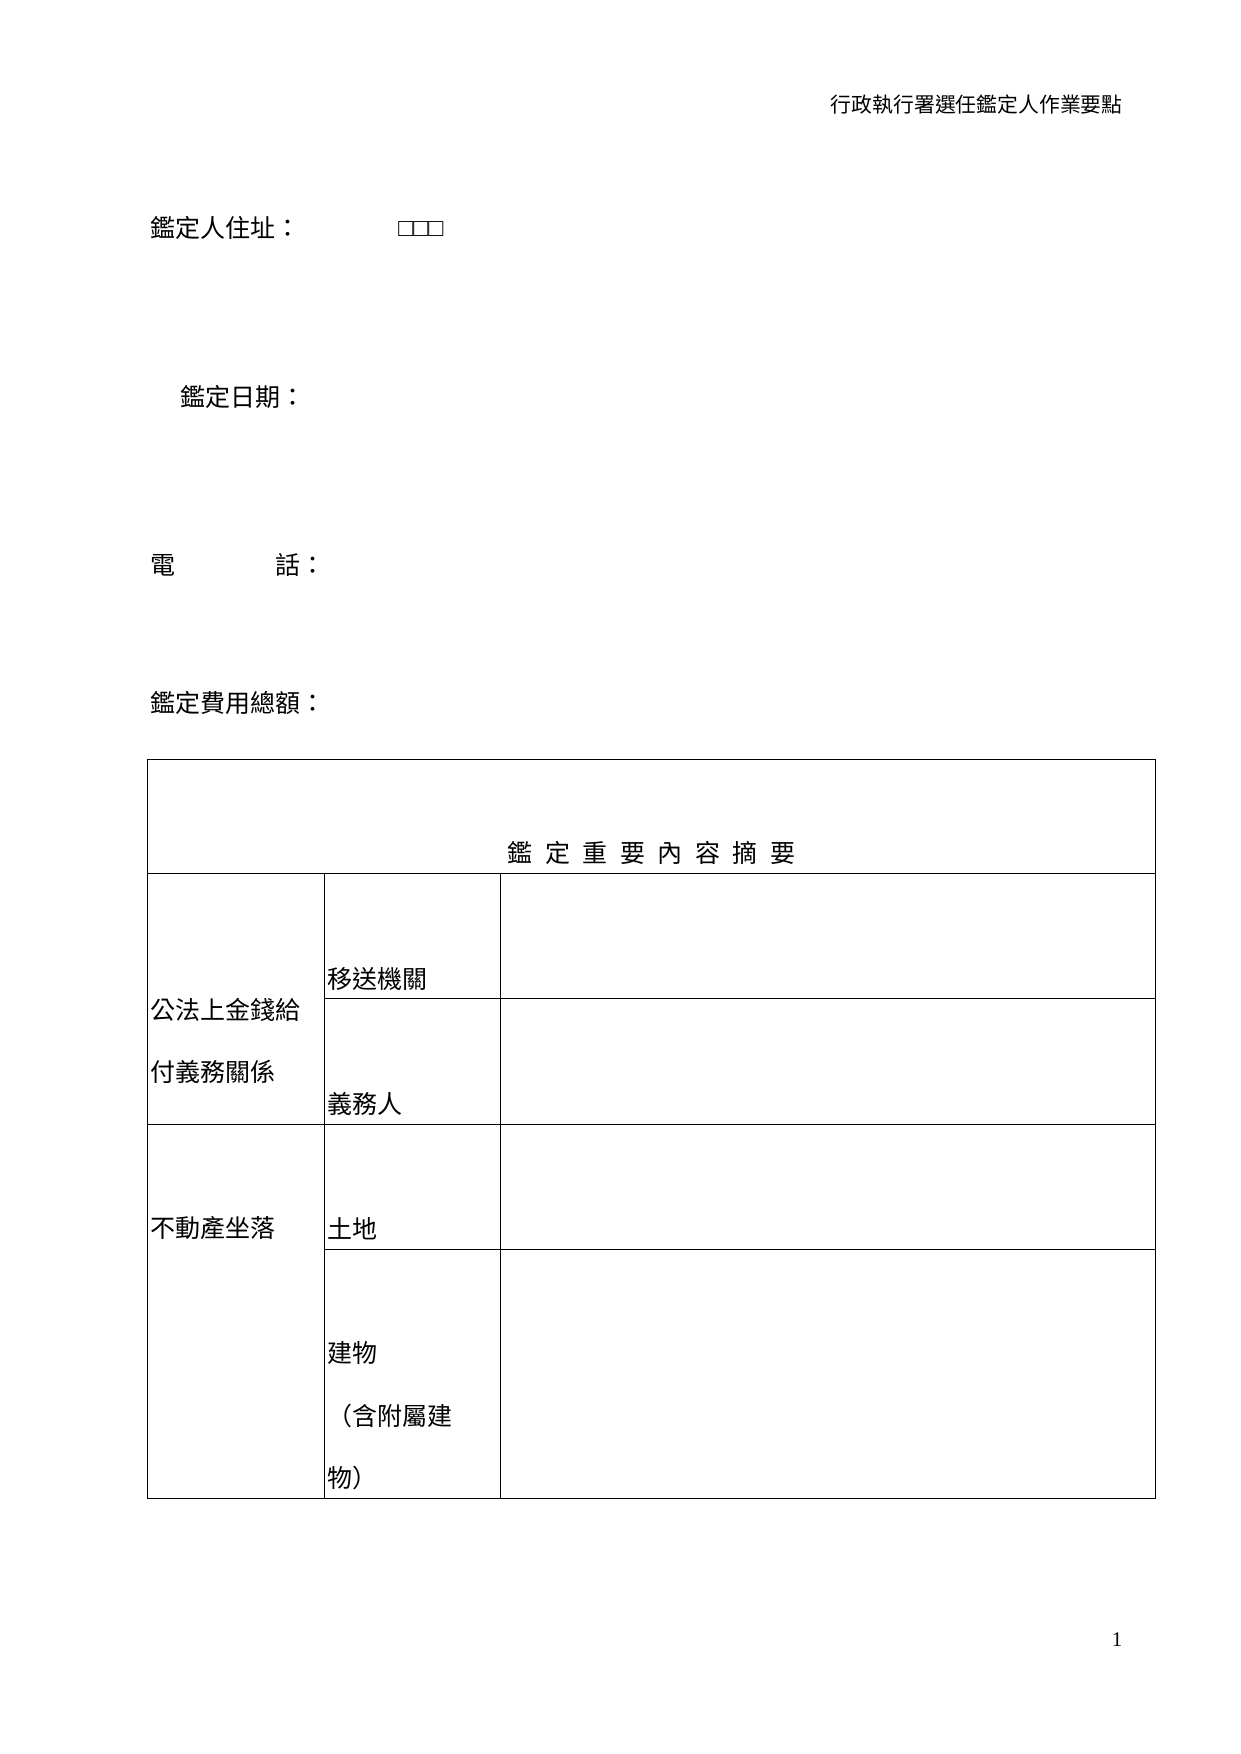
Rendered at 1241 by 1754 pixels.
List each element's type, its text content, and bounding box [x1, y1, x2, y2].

table_cell 鑑定費用總額： [148, 609, 395, 759]
table_cell [1155, 609, 1165, 759]
table_cell [1155, 123, 1165, 310]
table_cell [1156, 873, 1165, 998]
table_cell 建物 （含附屬建物） [325, 1250, 500, 1498]
table_cell 不動產坐落 [148, 1125, 324, 1498]
table_cell □□□ [395, 123, 1155, 310]
table_cell [1155, 310, 1165, 459]
table_cell [1155, 459, 1165, 609]
table_cell [1156, 759, 1165, 873]
table_cell [501, 999, 1155, 1123]
table_cell 義務人 [325, 999, 500, 1123]
table_cell [501, 874, 1155, 998]
table_cell 移送機關 [325, 874, 500, 998]
table_cell [501, 1125, 1155, 1249]
table_cell [501, 1250, 1155, 1498]
table_cell 鑑定人住址： [148, 123, 395, 310]
table_cell 土地 [325, 1125, 500, 1249]
table_cell [395, 459, 1155, 609]
table_cell [395, 310, 1155, 459]
table_cell [395, 609, 1155, 759]
table_cell 電 話： [148, 459, 395, 609]
table_cell [1156, 1249, 1165, 1498]
table_cell [1156, 998, 1165, 1123]
table_cell 公法上金錢給付義務關係 [148, 874, 324, 1123]
table_cell 鑑定日期： [148, 310, 395, 459]
table_cell [1156, 1124, 1165, 1249]
table_cell 鑑 定 重 要 內 容 摘 要 [148, 760, 1155, 873]
